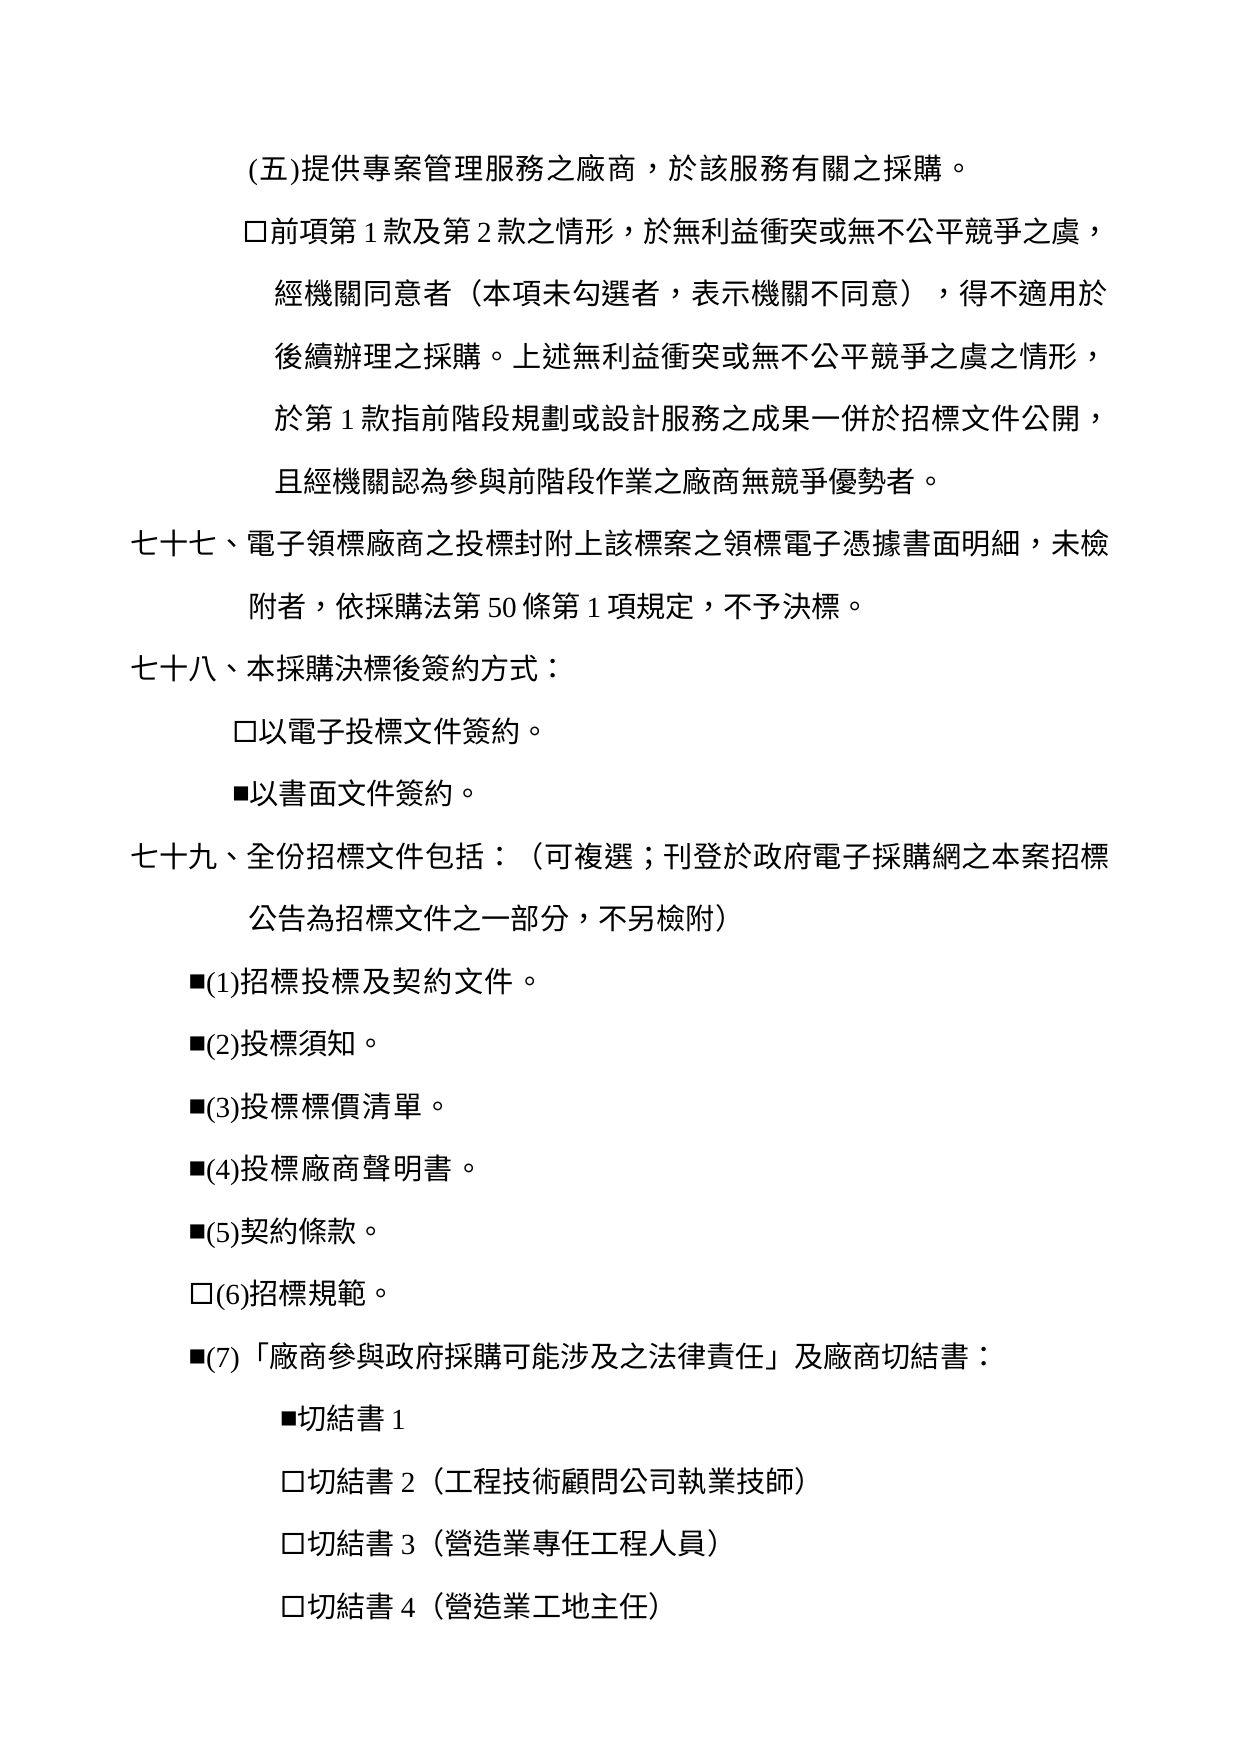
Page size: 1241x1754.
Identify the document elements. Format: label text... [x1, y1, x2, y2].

text 切結書3（營造業專任工程人員） [280, 1500, 1110, 1563]
text ■(5)契約條款。 [130, 1188, 1110, 1250]
text (五)提供專案管理服務之廠商，於該服務有關之採購。 [248, 125, 1110, 188]
text ■(2)投標須知。 [130, 1000, 1110, 1063]
text 切結書2（工程技術顧問公司執業技師） [280, 1438, 1110, 1500]
text ■(1)招標投標及契約文件。 [130, 938, 1110, 1000]
list 本採購決標後簽約方式： [130, 625, 1110, 688]
text 以電子投標文件簽約。 [217, 688, 1110, 750]
text (6)招標規範。 [130, 1250, 1110, 1313]
text 切結書4（營造業工地主任） [280, 1563, 1110, 1625]
text ■以書面文件簽約。 [217, 750, 1110, 813]
text ■(3)投標標價清單。 [130, 1063, 1110, 1125]
list 全份招標文件包括：（可複選；刊登於政府電子採購網之本案招標公告為招標文件之一部分，不另檢附） [130, 813, 1110, 938]
text ■(7)「廠商參與政府採購可能涉及之法律責任」及廠商切結書： [130, 1313, 1110, 1375]
text ■(4)投標廠商聲明書。 [130, 1125, 1110, 1188]
text 前項第1款及第2款之情形，於無利益衝突或無不公平競爭之虞，經機關同意者（本項未勾選者，表示機關不同意），得不適用於後續辦理之採購。上述無利益衝突或無不公平競爭之虞之情形，於第1款指前階段規劃或設計服務之成果一併於招標文件公開，且經機關認為參與前階段作業之廠商無競爭優勢者。 [242, 188, 1110, 500]
list 電子領標廠商之投標封附上該標案之領標電子憑據書面明細，未檢附者，依採購法第50條第1項規定，不予決標。 [130, 500, 1110, 625]
text ■切結書1 [280, 1375, 1110, 1438]
